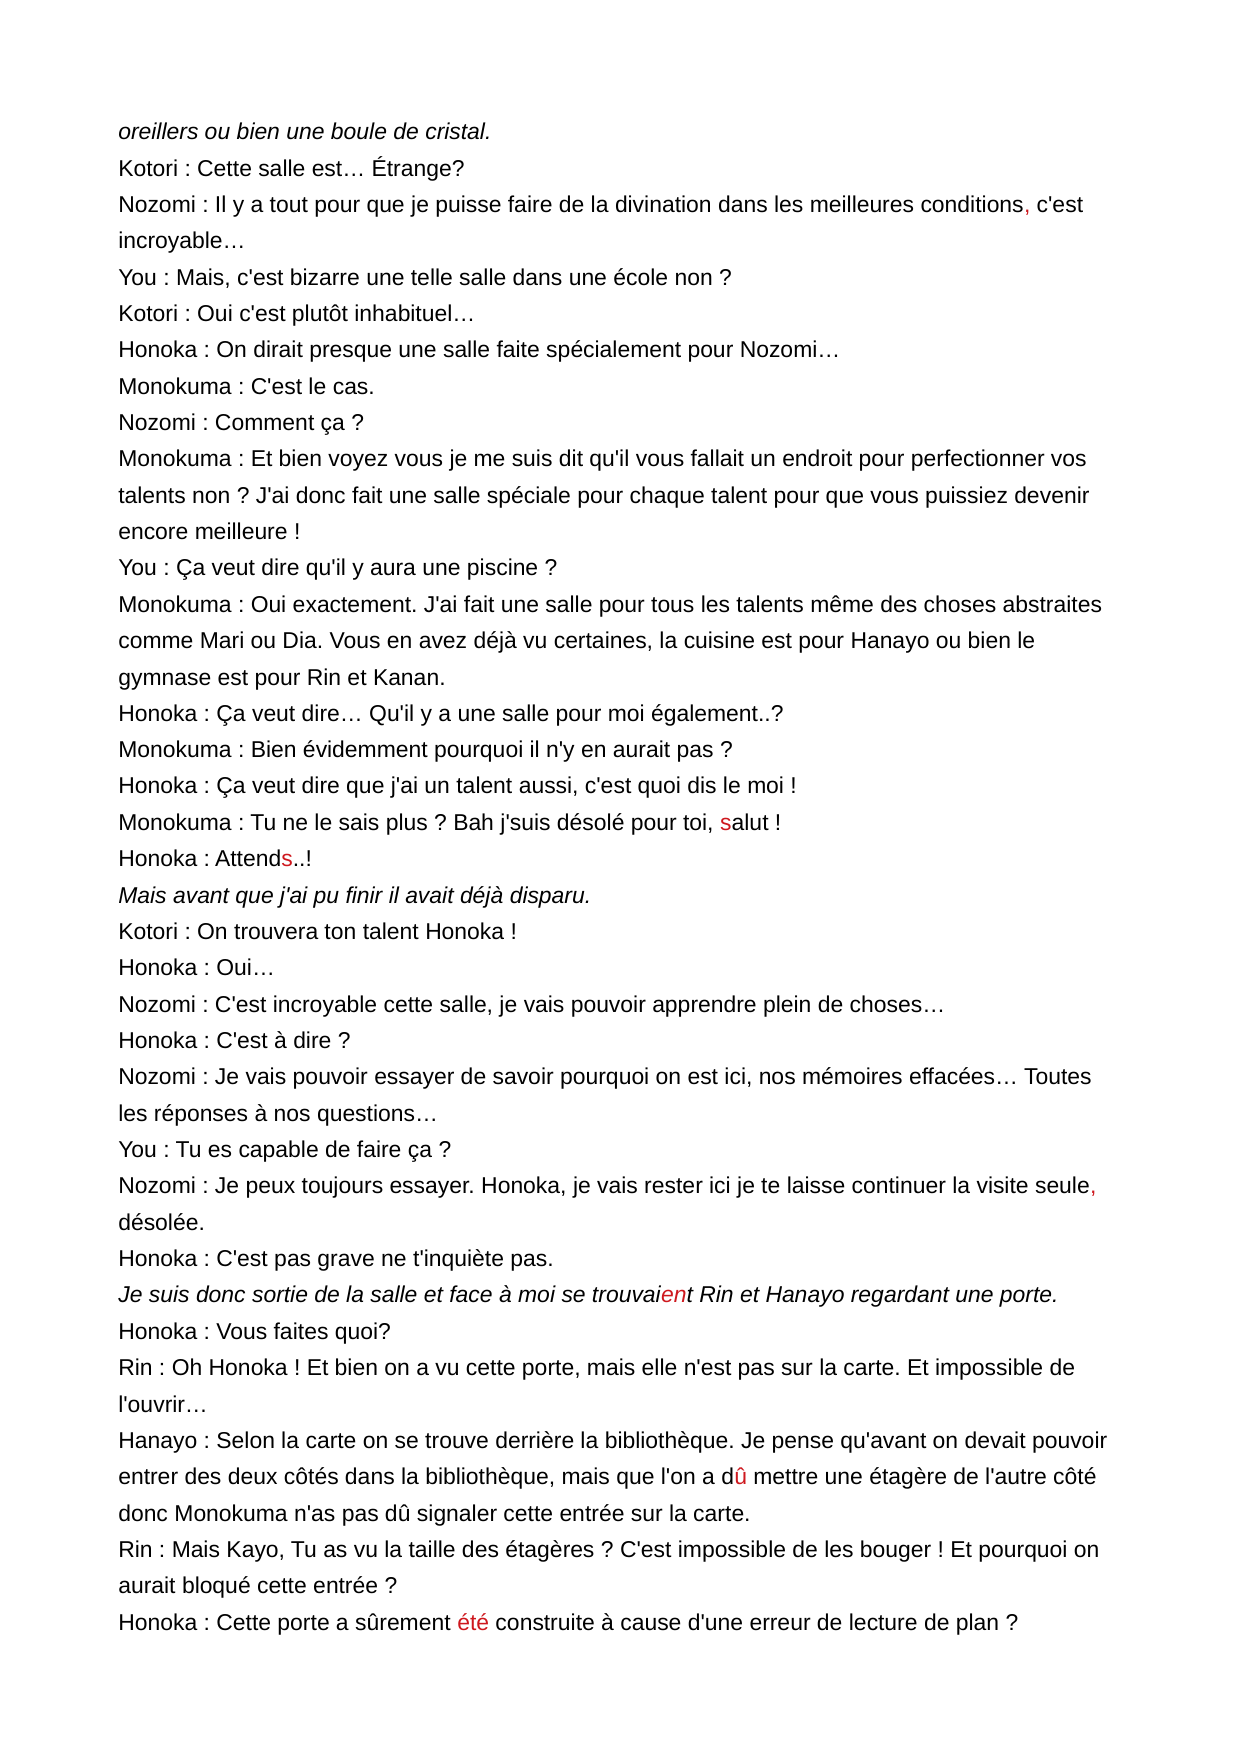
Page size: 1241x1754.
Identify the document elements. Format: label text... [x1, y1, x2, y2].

text Honoka : Oui… [118, 954, 1122, 981]
text Honoka : C'est à dire ? [118, 1027, 1122, 1053]
text You : Ça veut dire qu'il y aura une piscine ? [118, 554, 1122, 581]
text You : Mais, c'est bizarre une telle salle dans une école non ? [118, 263, 1122, 290]
text Honoka : On dirait presque une salle faite spécialement pour Nozomi… [118, 336, 1122, 363]
text Monokuma : Et bien voyez vous je me suis dit qu'il vous fallait un endroit pour perfectionner vos talents non ? J'ai donc fait une salle spéciale pour chaque talent pour que vous puissiez devenir encore meilleure ! [118, 445, 1122, 544]
text Nozomi : C'est incroyable cette salle, je vais pouvoir apprendre plein de choses… [118, 991, 1122, 1017]
text Nozomi : Comment ça ? [118, 409, 1122, 435]
text Honoka : Ça veut dire… Qu'il y a une salle pour moi également..? [118, 700, 1122, 726]
text Kotori : Cette salle est… Étrange? [118, 154, 1122, 181]
text You : Tu es capable de faire ça ? [118, 1136, 1122, 1162]
text Honoka : Ça veut dire que j'ai un talent aussi, c'est quoi dis le moi ! [118, 772, 1122, 799]
text Monokuma : Bien évidemment pourquoi il n'y en aurait pas ? [118, 736, 1122, 762]
text Nozomi : Je vais pouvoir essayer de savoir pourquoi on est ici, nos mémoires effacées… Toutes les réponses à nos questions… [118, 1063, 1122, 1126]
text oreillers ou bien une boule de cristal. [118, 118, 1122, 144]
text Nozomi : Je peux toujours essayer. Honoka, je vais rester ici je te laisse continuer la visite seule, désolée. [118, 1172, 1122, 1235]
text Rin : Oh Honoka ! Et bien on a vu cette porte, mais elle n'est pas sur la carte. Et impossible de l'ouvrir… [118, 1354, 1122, 1417]
text Hanayo : Selon la carte on se trouve derrière la bibliothèque. Je pense qu'avant on devait pouvoir entrer des deux côtés dans la bibliothèque, mais que l'on a dû mettre une étagère de l'autre côté donc Monokuma n'as pas dû signaler cette entrée sur la carte. [118, 1427, 1122, 1526]
text Honoka : Attends..! [118, 845, 1122, 872]
text Rin : Mais Kayo, Tu as vu la taille des étagères ? C'est impossible de les bouger ! Et pourquoi on aurait bloqué cette entrée ? [118, 1536, 1122, 1599]
text Monokuma : C'est le cas. [118, 373, 1122, 399]
text Honoka : Vous faites quoi? [118, 1318, 1122, 1344]
text Je suis donc sortie de la salle et face à moi se trouvaient Rin et Hanayo regardant une porte. [118, 1281, 1122, 1308]
text Honoka : C'est pas grave ne t'inquiète pas. [118, 1245, 1122, 1271]
text Honoka : Cette porte a sûrement été construite à cause d'une erreur de lecture de plan ? [118, 1609, 1122, 1635]
text Monokuma : Oui exactement. J'ai fait une salle pour tous les talents même des choses abstraites comme Mari ou Dia. Vous en avez déjà vu certaines, la cuisine est pour Hanayo ou bien le gymnase est pour Rin et Kanan. [118, 591, 1122, 690]
text Kotori : On trouvera ton talent Honoka ! [118, 918, 1122, 944]
text Kotori : Oui c'est plutôt inhabituel… [118, 300, 1122, 326]
text Mais avant que j'ai pu finir il avait déjà disparu. [118, 882, 1122, 908]
text Nozomi : Il y a tout pour que je puisse faire de la divination dans les meilleures conditions, c'est incroyable… [118, 191, 1122, 253]
text Monokuma : Tu ne le sais plus ? Bah j'suis désolé pour toi, salut ! [118, 809, 1122, 835]
